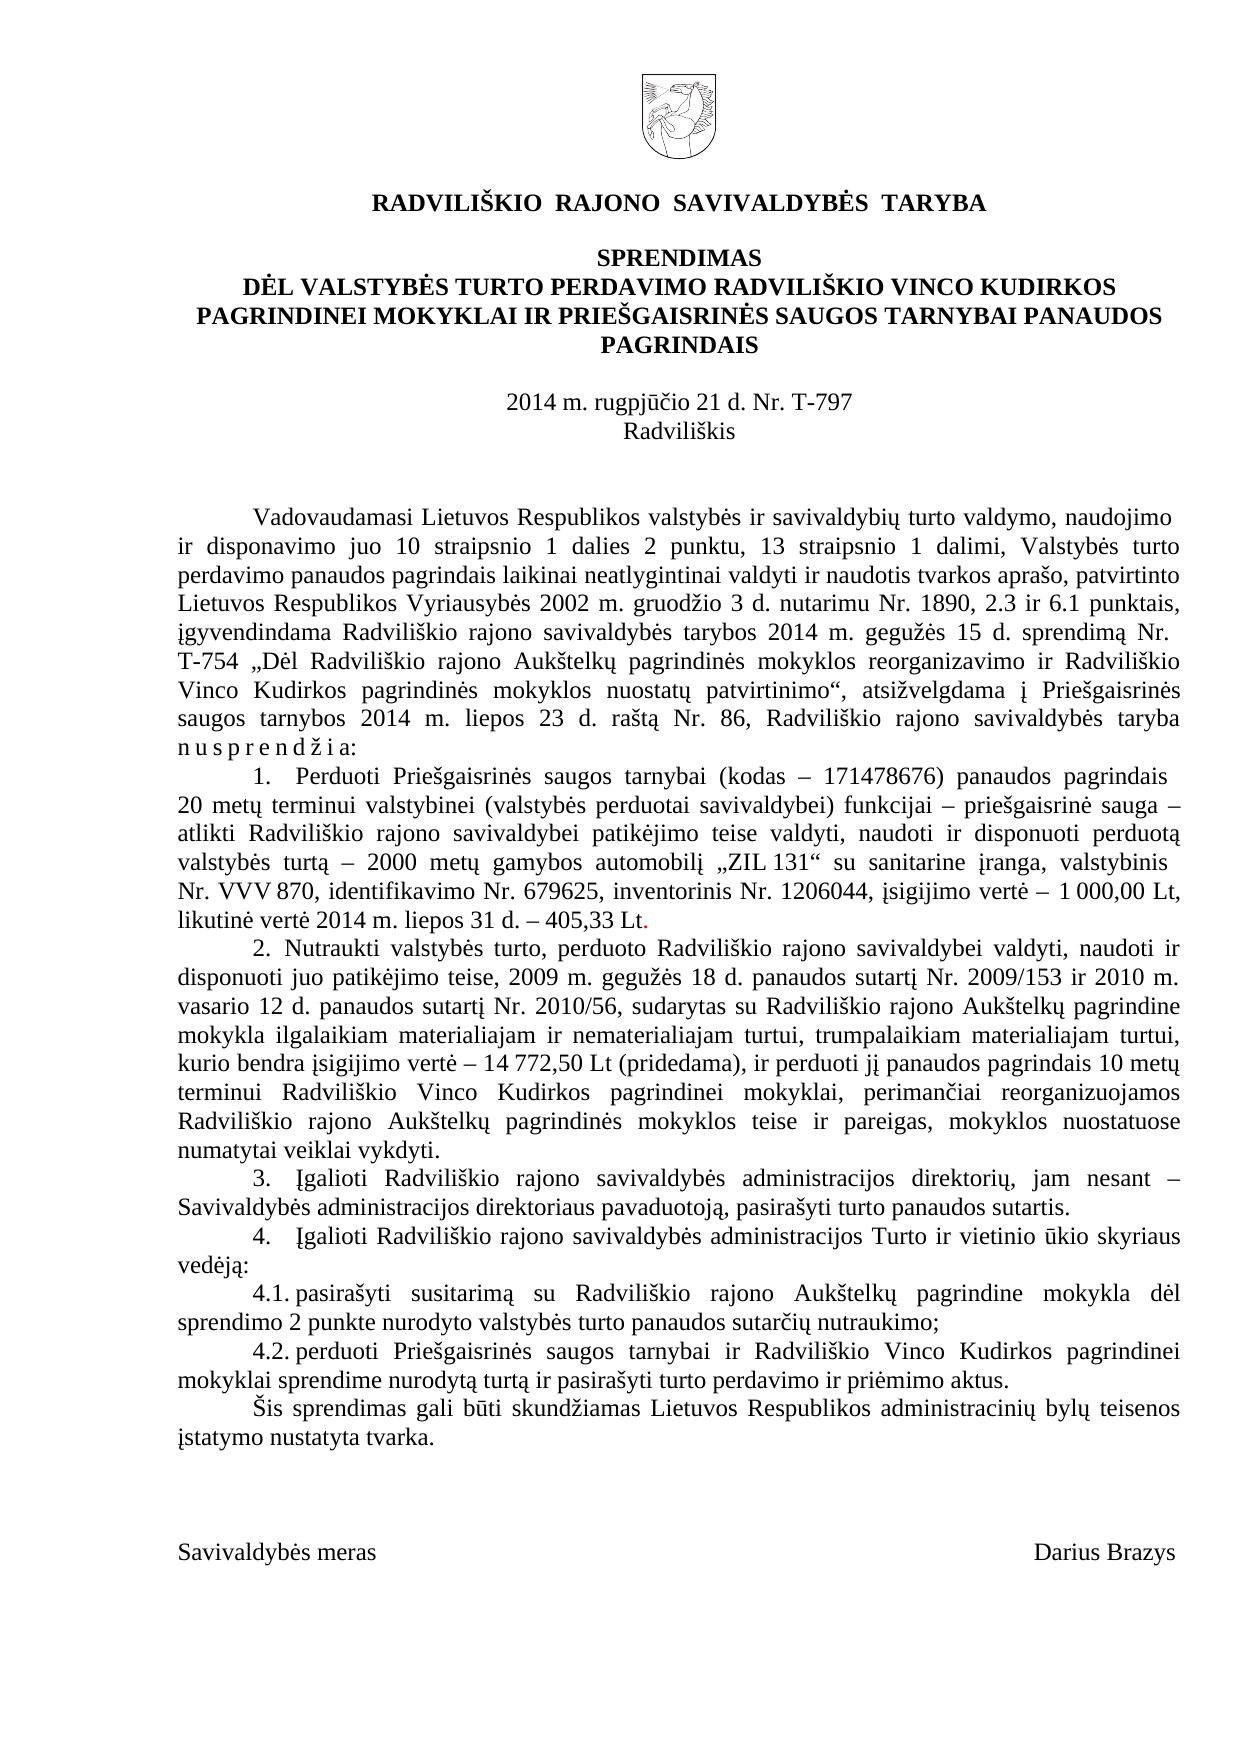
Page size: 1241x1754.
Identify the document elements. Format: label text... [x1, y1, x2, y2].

text 1. Perduoti Priešgaisrinės saugos tarnybai (kodas – 171478676) panaudos pagrindais 20 metų terminui valstybinei (valstybės perduotai savivaldybei) funkcijai – priešgaisrinė sauga – atlikti Radviliškio rajono savivaldybei patikėjimo teise valdyti, naudoti ir disponuoti perduotą valstybės turtą – 2000 metų gamybos automobilį „ZIL131“ su sanitarine įranga, valstybinis Nr. VVV870, identifikavimo Nr. 679625, inventorinis Nr. 1206044, įsigijimo vertė – 1000,00 Lt, likutinė vertė 2014 m. liepos 31 d. – 405,33 Lt. [177, 761, 1181, 933]
text 4.2. perduoti Priešgaisrinės saugos tarnybai ir Radviliškio Vinco Kudirkos pagrindinei mokyklai sprendime nurodytą turtą ir pasirašyti turto perdavimo ir priėmimo aktus. [177, 1336, 1181, 1393]
text 4. Įgalioti Radviliškio rajono savivaldybės administracijos Turto ir vietinio ūkio skyriaus vedėją: [177, 1221, 1181, 1278]
text 2. Nutraukti valstybės turto, perduoto Radviliškio rajono savivaldybei valdyti, naudoti ir disponuoti juo patikėjimo teise, 2009 m. gegužės 18 d. panaudos sutartį Nr. 2009/153 ir 2010 m. vasario 12 d. panaudos sutartį Nr. 2010/56, sudarytas su Radviliškio rajono Aukštelkų pagrindine mokykla ilgalaikiam materialiajam ir nematerialiajam turtui, trumpalaikiam materialiajam turtui, kurio bendra įsigijimo vertė – 14772,50 Lt (pridedama), ir perduoti jį panaudos pagrindais 10 metų terminui Radviliškio Vinco Kudirkos pagrindinei mokyklai, perimančiai reorganizuojamos Radviliškio rajono Aukštelkų pagrindinės mokyklos teise ir pareigas, mokyklos nuostatuose numatytai veiklai vykdyti. [177, 933, 1181, 1163]
text Savivaldybės meras Darius Brazys [177, 1537, 1181, 1566]
text SPRENDIMAS [177, 243, 1181, 272]
text 3. Įgalioti Radviliškio rajono savivaldybės administracijos direktorių, jam nesant –Savivaldybės administracijos direktoriaus pavaduotoją, pasirašyti turto panaudos sutartis. [177, 1163, 1181, 1221]
text Šis sprendimas gali būti skundžiamas Lietuvos Respublikos administracinių bylų teisenos įstatymo nustatyta tvarka. [177, 1393, 1181, 1451]
text 4.1. pasirašyti susitarimą su Radviliškio rajono Aukštelkų pagrindine mokykla dėl sprendimo 2 punkte nurodyto valstybės turto panaudos sutarčių nutraukimo; [177, 1278, 1181, 1336]
text Vadovaudamasi Lietuvos Respublikos valstybės ir savivaldybių turto valdymo, naudojimo ir disponavimo juo 10 straipsnio 1 dalies 2 punktu, 13 straipsnio 1 dalimi, Valstybės turto perdavimo panaudos pagrindais laikinai neatlygintinai valdyti ir naudotis tvarkos aprašo, patvirtinto Lietuvos Respublikos Vyriausybės 2002 m. gruodžio 3 d. nutarimu Nr. 1890, 2.3 ir 6.1 punktais, įgyvendindama Radviliškio rajono savivaldybės tarybos 2014 m. gegužės 15 d. sprendimą Nr. T-754 „Dėl Radviliškio rajono Aukštelkų pagrindinės mokyklos reorganizavimo ir Radviliškio Vinco Kudirkos pagrindinės mokyklos nuostatų patvirtinimo“, atsižvelgdama į Priešgaisrinės saugos tarnybos 2014 m. liepos 23 d. raštą Nr. 86, Radviliškio rajono savivaldybės taryba nusprendžia: [177, 502, 1181, 761]
text 2014 m. rugpjūčio 21 d. Nr. T-797 [177, 387, 1181, 416]
text Radviliškis [177, 416, 1181, 445]
table_header Dėl valstybės turto perdavimo Radviliškio Vinco Kudirkos pagrindinei mokyklai ir priešgaisrinės saugos tarnybai panaudos pagrindais [177, 272, 1182, 358]
text RADVILIŠKIO RAJONO SAVIVALDYBĖS TARYBA [177, 188, 1181, 217]
